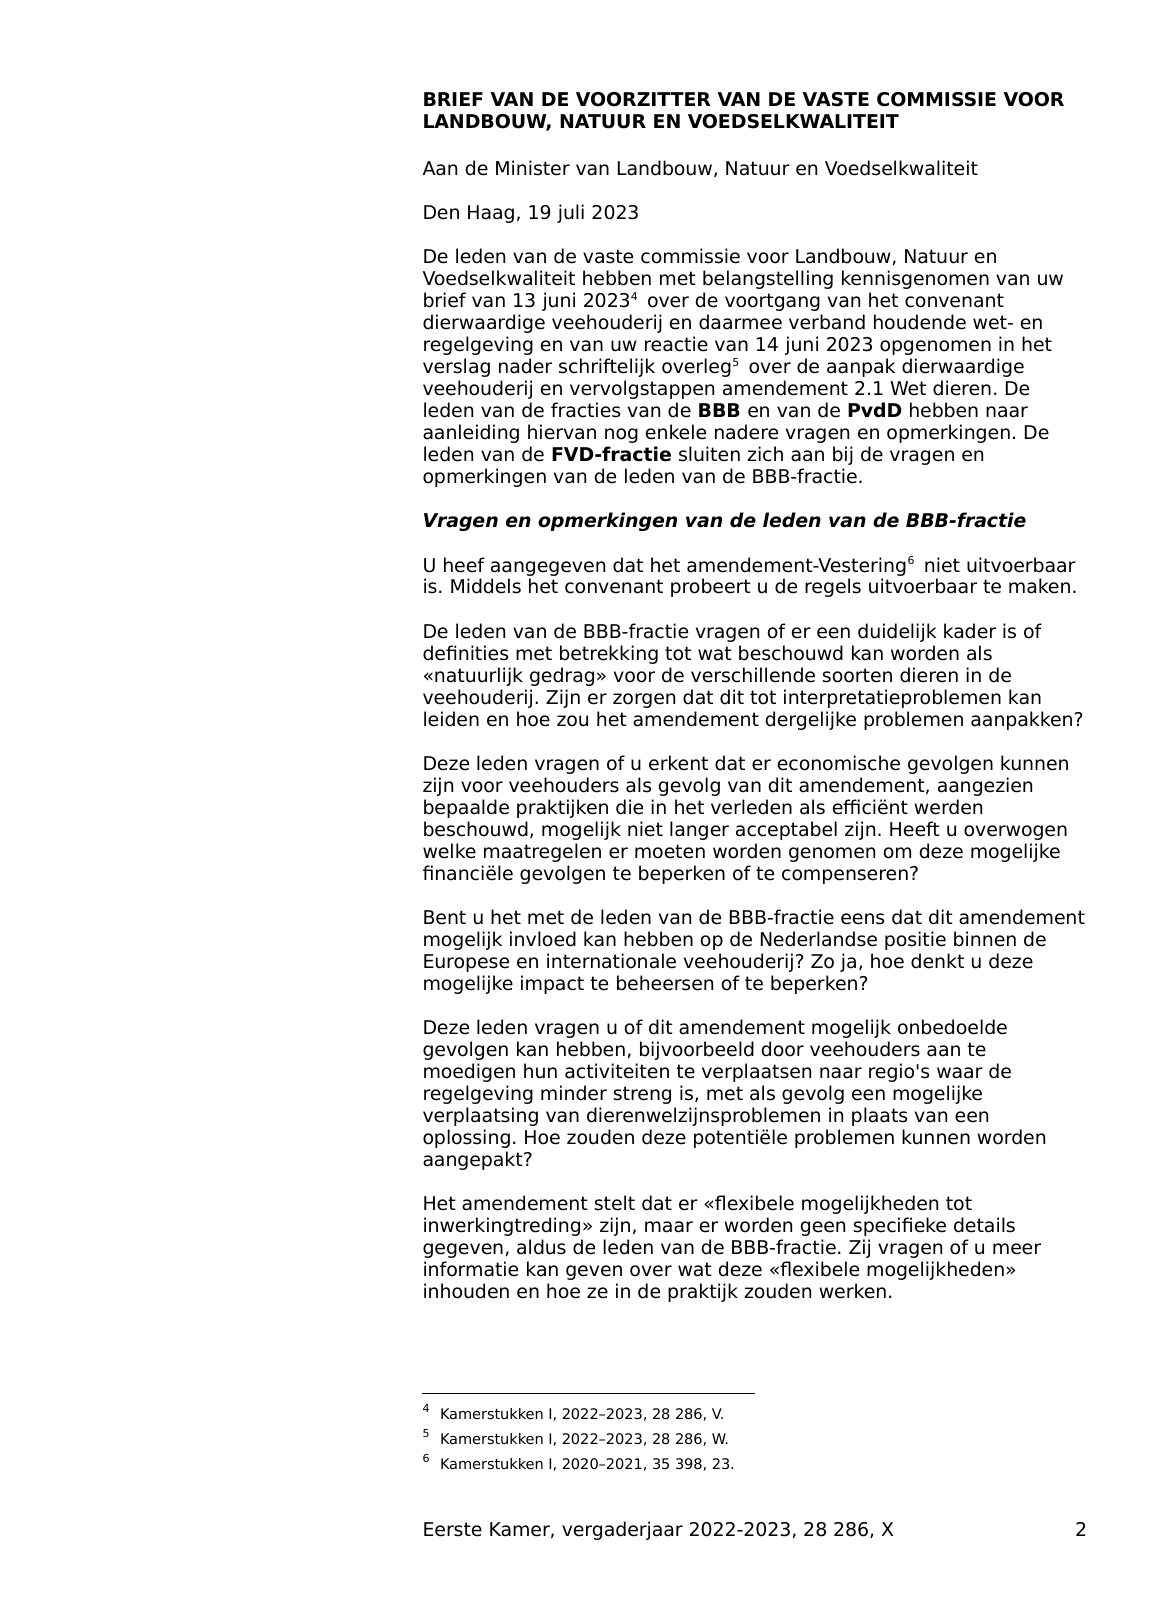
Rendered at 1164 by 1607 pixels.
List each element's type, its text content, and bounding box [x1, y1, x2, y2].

text Kamerstukken I, 2020–2021, 35 398, 23. [422, 1452, 1087, 1474]
text U heef aangegeven dat het amendement-Vestering niet uitvoerbaar is. Middels het convenant probeert u de regels uitvoerbaar te maken. [422, 554, 1087, 598]
text Kamerstukken I, 2022–2023, 28 286, V. [422, 1402, 1087, 1424]
text Aan de Minister van Landbouw, Natuur en Voedselkwaliteit [422, 158, 1087, 180]
subtitle Vragen en opmerkingen van de leden van de BBB-fractie [422, 510, 1087, 532]
text Het amendement stelt dat er «flexibele mogelijkheden tot inwerkingtreding» zijn, maar er worden geen specifieke details gegeven, aldus de leden van de BBB-fractie. Zij vragen of u meer informatie kan geven over wat deze «flexibele mogelijkheden» inhouden en hoe ze in de praktijk zouden werken. [422, 1193, 1087, 1303]
text Deze leden vragen u of dit amendement mogelijk onbedoelde gevolgen kan hebben, bijvoorbeeld door veehouders aan te moedigen hun activiteiten te verplaatsen naar regio's waar de regelgeving minder streng is, met als gevolg een mogelijke verplaatsing van dierenwelzijnsproblemen in plaats van een oplossing. Hoe zouden deze potentiële problemen kunnen worden aangepakt? [422, 1017, 1087, 1171]
text Deze leden vragen of u erkent dat er economische gevolgen kunnen zijn voor veehouders als gevolg van dit amendement, aangezien bepaalde praktijken die in het verleden als efficiënt werden beschouwd, mogelijk niet langer acceptabel zijn. Heeft u overwogen welke maatregelen er moeten worden genomen om deze mogelijke financiële gevolgen te beperken of te compenseren? [422, 753, 1087, 884]
text Den Haag, 19 juli 2023 [422, 202, 1087, 224]
text De leden van de vaste commissie voor Landbouw, Natuur en Voedselkwaliteit hebben met belangstelling kennisgenomen van uw brief van 13 juni 2023 over de voortgang van het convenant dierwaardige veehouderij en daarmee verband houdende wet- en regelgeving en van uw reactie van 14 juni 2023 opgenomen in het verslag nader schriftelijk overleg over de aanpak dierwaardige veehouderij en vervolgstappen amendement 2.1 Wet dieren. De leden van de fracties van de BBB en van de PvdD hebben naar aanleiding hiervan nog enkele nadere vragen en opmerkingen. De leden van de FVD-fractie sluiten zich aan bij de vragen en opmerkingen van de leden van de BBB-fractie. [422, 246, 1087, 488]
text De leden van de BBB-fractie vragen of er een duidelijk kader is of definities met betrekking tot wat beschouwd kan worden als «natuurlijk gedrag» voor de verschillende soorten dieren in de veehouderij. Zijn er zorgen dat dit tot interpretatieproblemen kan leiden en hoe zou het amendement dergelijke problemen aanpakken? [422, 621, 1087, 731]
text Bent u het met de leden van de BBB-fractie eens dat dit amendement mogelijk invloed kan hebben op de Nederlandse positie binnen de Europese en internationale veehouderij? Zo ja, hoe denkt u deze mogelijke impact te beheersen of te beperken? [422, 907, 1087, 995]
subtitle BRIEF VAN DE VOORZITTER VAN DE VASTE COMMISSIE VOOR LANDBOUW, NATUUR EN VOEDSELKWALITEIT [422, 89, 1087, 133]
text Kamerstukken I, 2022–2023, 28 286, W. [422, 1427, 1087, 1449]
